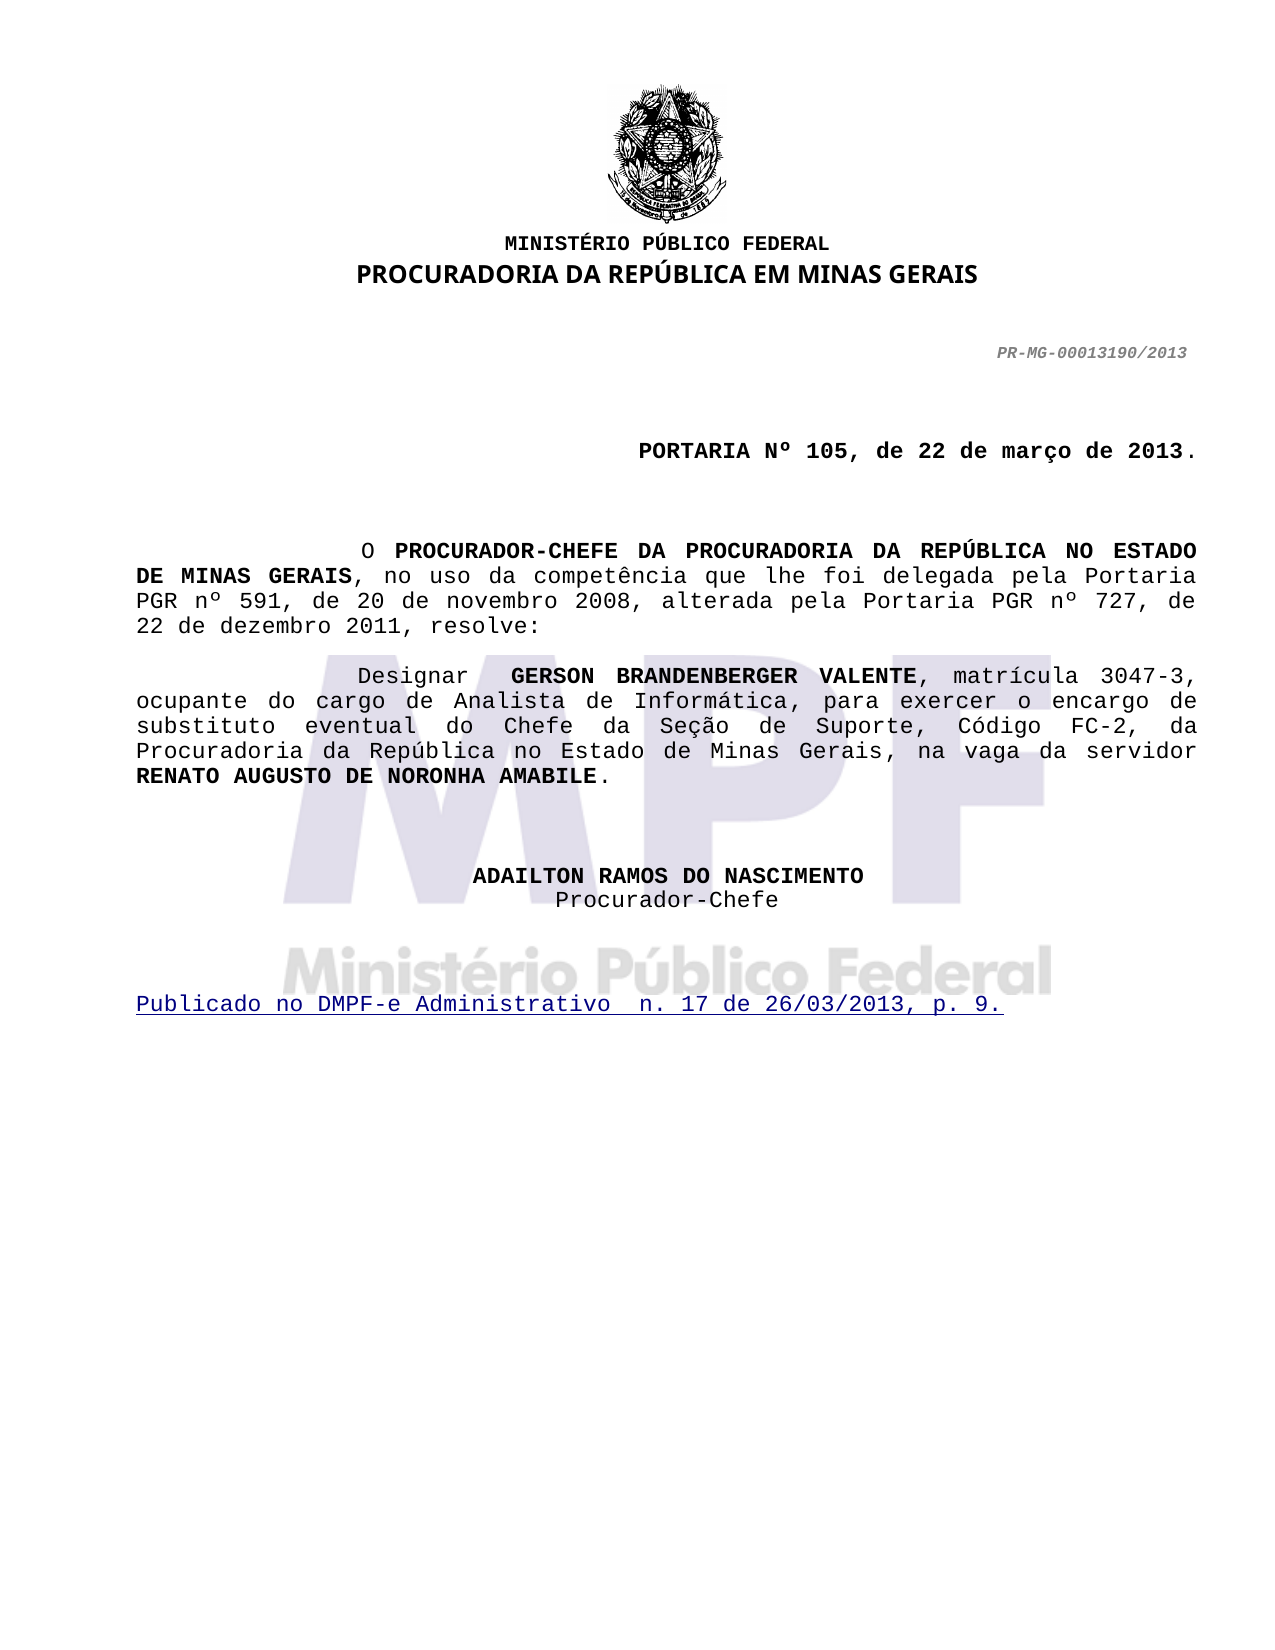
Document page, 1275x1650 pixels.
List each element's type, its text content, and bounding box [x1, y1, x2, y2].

text Procurador-Chefe [136, 889, 1198, 915]
text PORTARIA Nº 105, de 22 de março de 2013. [511, 439, 1198, 464]
picture [283, 915, 1051, 993]
text Designar GERSON BRANDENBERGER VALENTE, matrícula 3047-3, ocupante do cargo de Analista de Informática, para exercer o encargo de substituto eventual do Chefe da Seção de Suporte, Código FC-2, da Procuradoria da República no Estado de Minas Gerais, na vaga da servidor RENATO AUGUSTO DE NORONHA AMABILE. [136, 664, 1198, 789]
text ADAILTON RAMOS DO NASCIMENTO [136, 864, 1198, 889]
text PR-MG-00013190/2013 [136, 345, 1198, 364]
picture [283, 789, 1051, 864]
picture [283, 655, 1051, 664]
text O PROCURADOR-CHEFE DA PROCURADORIA DA REPÚBLICA NO ESTADO DE MINAS GERAIS, no uso da competência que lhe foi delegada pela Portaria PGR nº 591, de 20 de novembro 2008, alterada pela Portaria PGR nº 727, de 22 de dezembro 2011, resolve: [136, 539, 1198, 639]
text Publicado no DMPF-e Administrativo n. 17 de 26/03/2013, p. 9. [136, 993, 1198, 1019]
